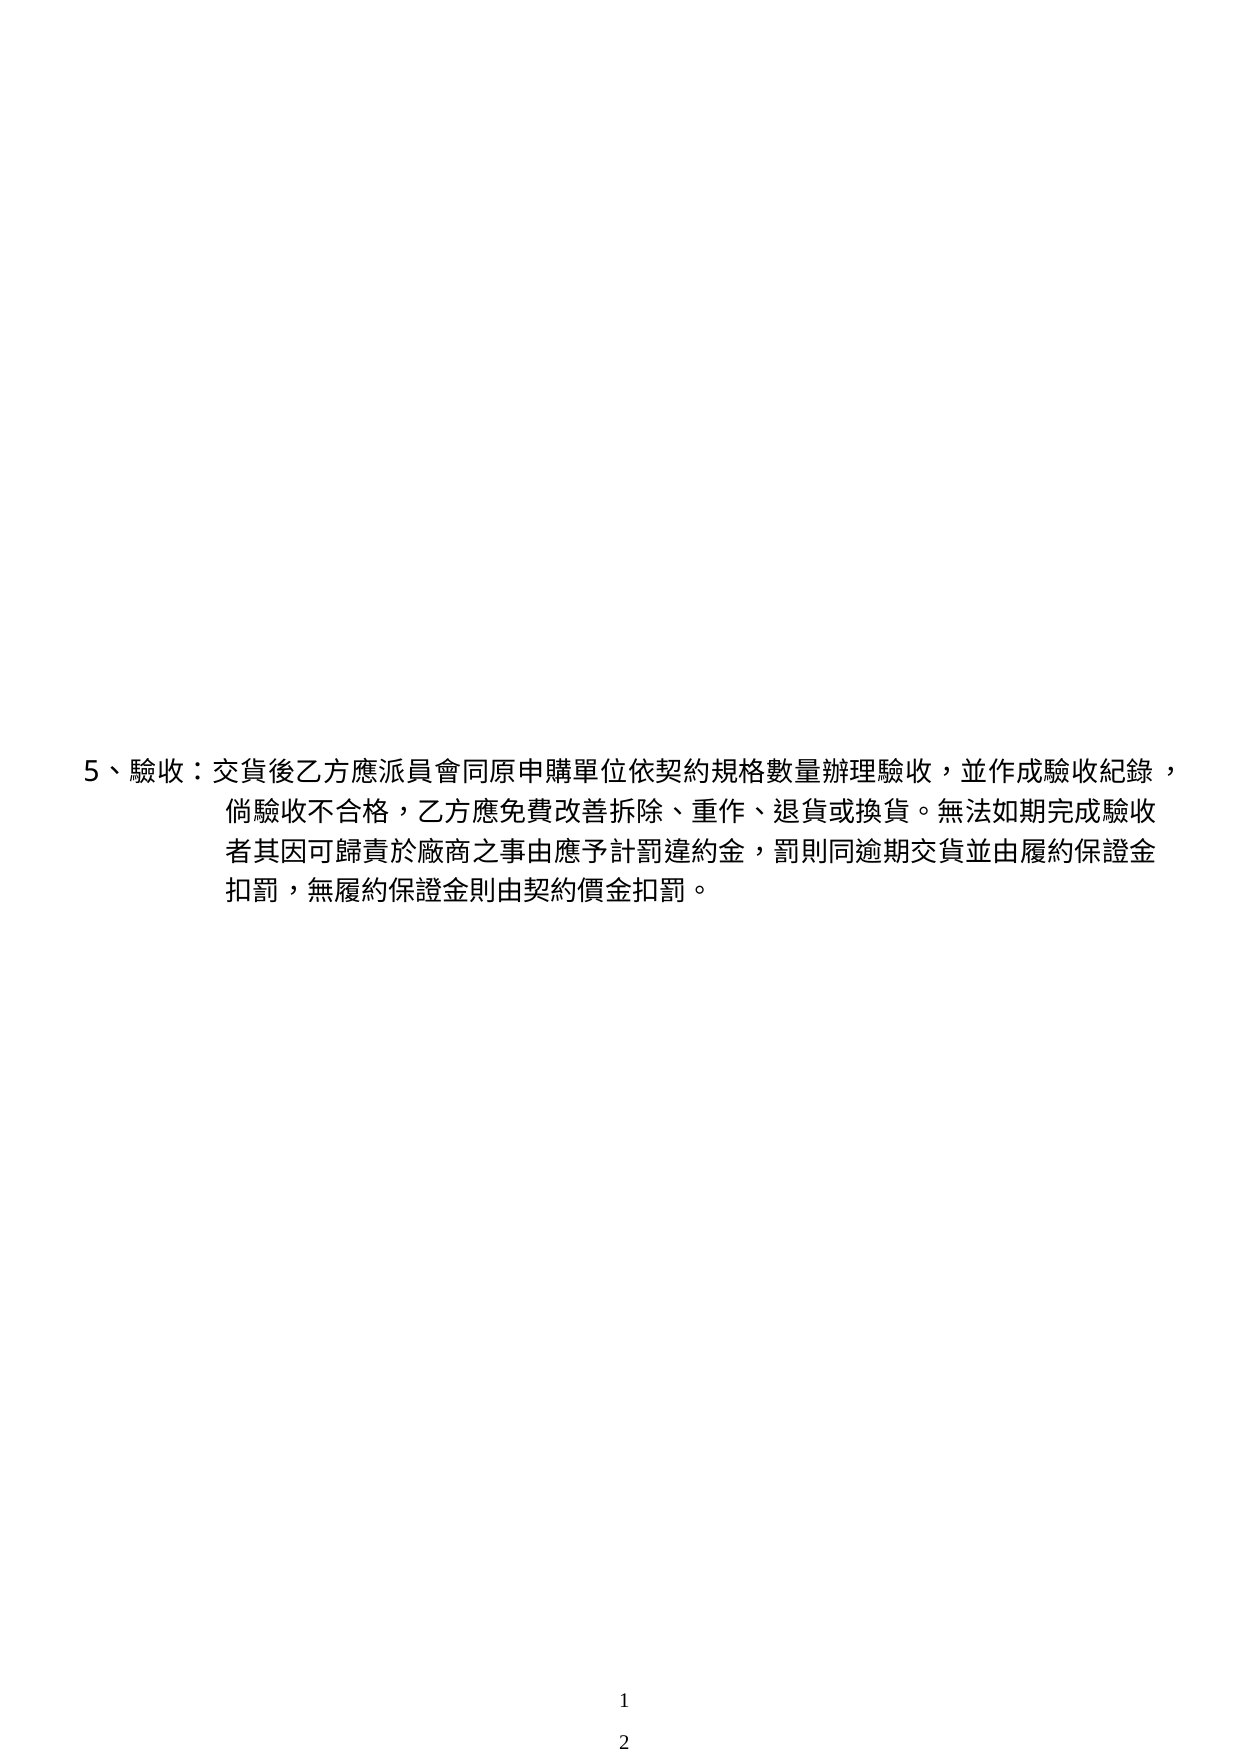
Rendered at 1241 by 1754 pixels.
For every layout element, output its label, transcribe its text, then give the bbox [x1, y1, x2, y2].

list 驗收：交貨後乙方應派員會同原申購單位依契約規格數量辦理驗收，並作成驗收紀錄，倘驗收不合格，乙方應免費改善拆除、重作、退貨或換貨。無法如期完成驗收者其因可歸責於廠商之事由應予計罰違約金，罰則同逾期交貨並由履約保證金扣罰，無履約保證金則由契約價金扣罰。 [83, 748, 1157, 908]
